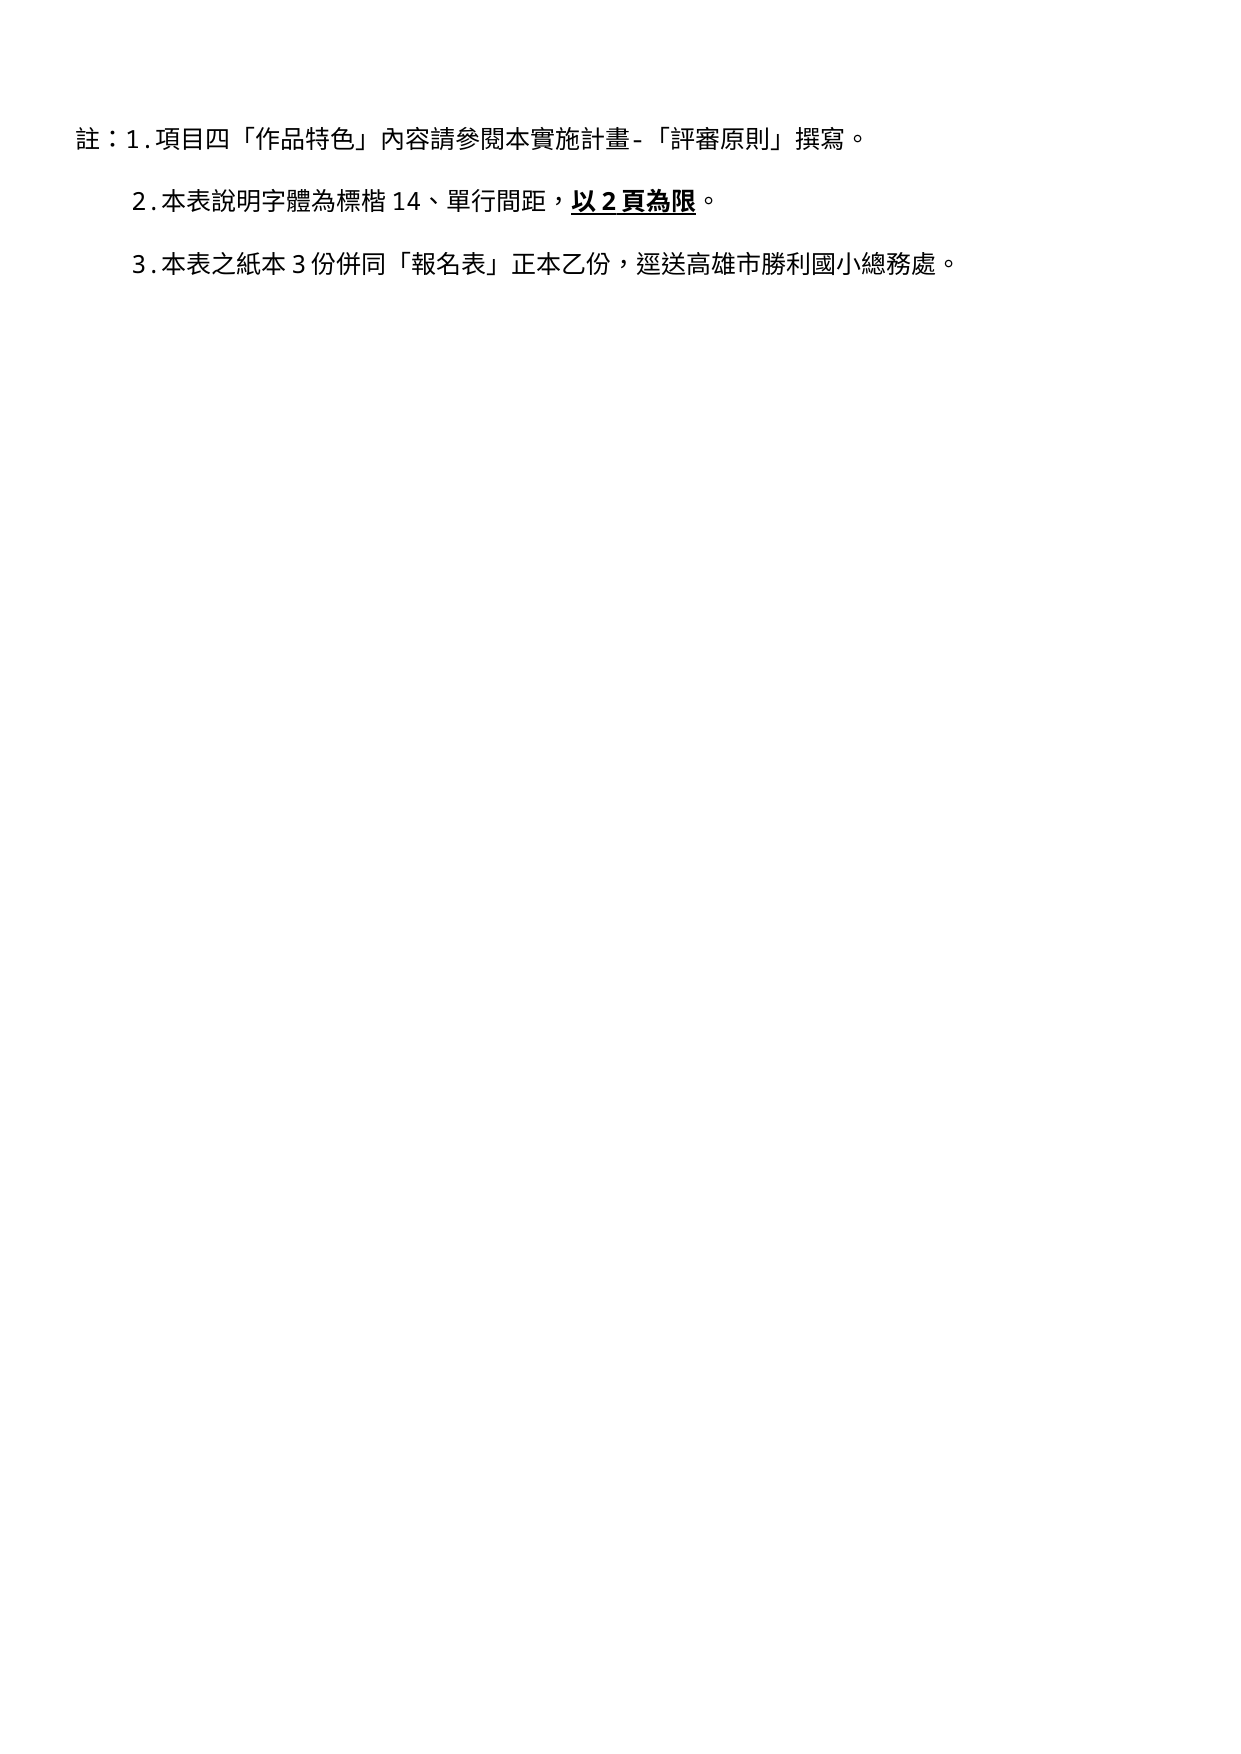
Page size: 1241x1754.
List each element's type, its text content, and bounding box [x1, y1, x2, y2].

text 2.本表說明字體為標楷14、單行間距，以2頁為限。 [131, 158, 1165, 221]
text 3.本表之紙本3份併同「報名表」正本乙份，逕送高雄市勝利國小總務處。 [131, 221, 1165, 283]
text 註：1.項目四「作品特色」內容請參閱本實施計畫-「評審原則」撰寫。 [75, 96, 1165, 158]
